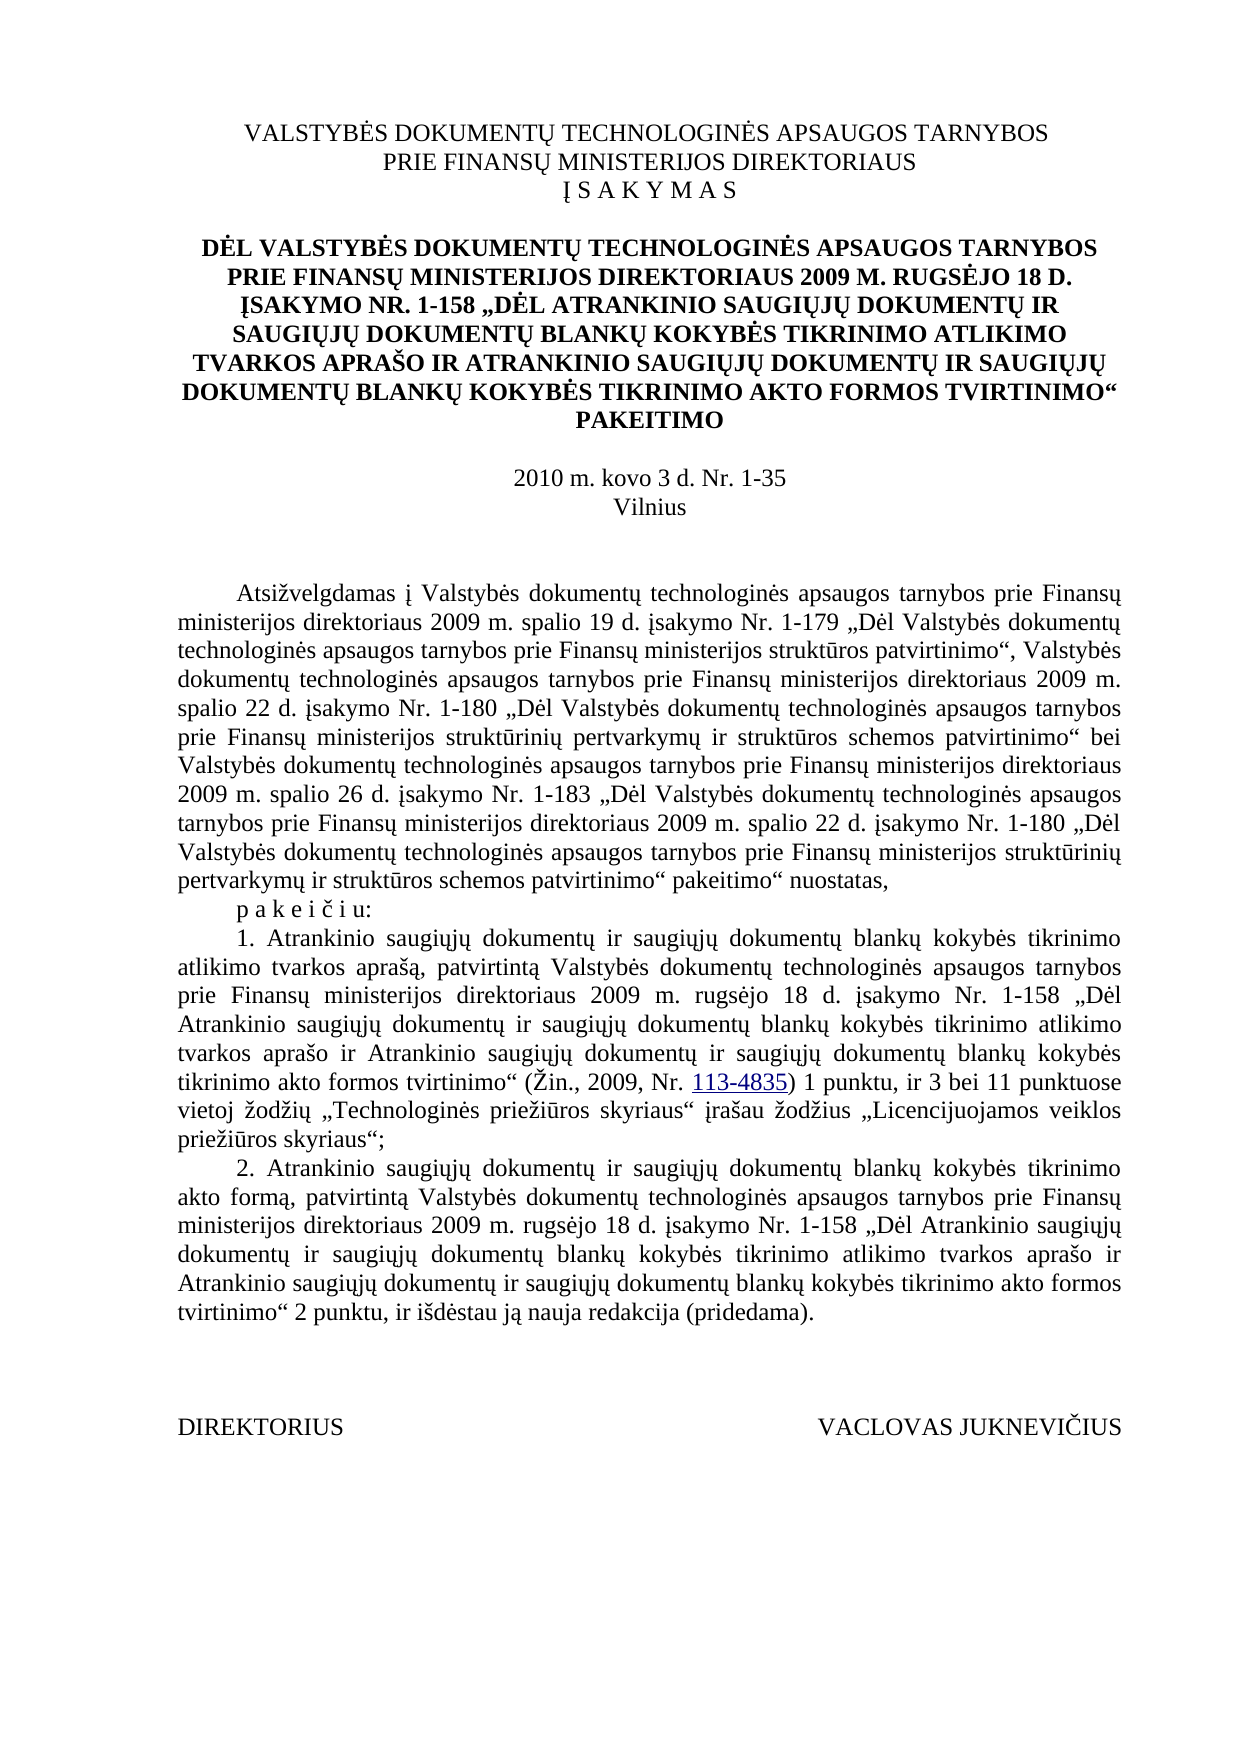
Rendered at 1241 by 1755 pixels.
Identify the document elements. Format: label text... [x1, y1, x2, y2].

text PRIE FINANSŲ MINISTERIJOS DIREKTORIAUS [177, 147, 1122, 176]
text 1. Atrankinio saugiųjų dokumentų ir saugiųjų dokumentų blankų kokybės tikrinimo atlikimo tvarkos aprašą, patvirtintą Valstybės dokumentų technologinės apsaugos tarnybos prie Finansų ministerijos direktoriaus 2009 m. rugsėjo 18 d. įsakymo Nr. 1-158 „Dėl Atrankinio saugiųjų dokumentų ir saugiųjų dokumentų blankų kokybės tikrinimo atlikimo tvarkos aprašo ir Atrankinio saugiųjų dokumentų ir saugiųjų dokumentų blankų kokybės tikrinimo akto formos tvirtinimo“ (Žin., 2009, Nr. 113-4835) 1 punktu, ir 3 bei 11 punktuose vietoj žodžių „Technologinės priežiūros skyriaus“ įrašau žodžius „Licencijuojamos veiklos priežiūros skyriaus“; [177, 923, 1122, 1153]
text 2. Atrankinio saugiųjų dokumentų ir saugiųjų dokumentų blankų kokybės tikrinimo akto formą, patvirtintą Valstybės dokumentų technologinės apsaugos tarnybos prie Finansų ministerijos direktoriaus 2009 m. rugsėjo 18 d. įsakymo Nr. 1-158 „Dėl Atrankinio saugiųjų dokumentų ir saugiųjų dokumentų blankų kokybės tikrinimo atlikimo tvarkos aprašo ir Atrankinio saugiųjų dokumentų ir saugiųjų dokumentų blankų kokybės tikrinimo akto formos tvirtinimo“ 2 punktu, ir išdėstau ją nauja redakcija (pridedama). [177, 1153, 1122, 1326]
text VALSTYBĖS DOKUMENTŲ TECHNOLOGINĖS APSAUGOS TARNYBOS [177, 118, 1122, 147]
text Atsižvelgdamas į Valstybės dokumentų technologinės apsaugos tarnybos prie Finansų ministerijos direktoriaus 2009 m. spalio 19 d. įsakymo Nr. 1-179 „Dėl Valstybės dokumentų technologinės apsaugos tarnybos prie Finansų ministerijos struktūros patvirtinimo“, Valstybės dokumentų technologinės apsaugos tarnybos prie Finansų ministerijos direktoriaus 2009 m. spalio 22 d. įsakymo Nr. 1-180 „Dėl Valstybės dokumentų technologinės apsaugos tarnybos prie Finansų ministerijos struktūrinių pertvarkymų ir struktūros schemos patvirtinimo“ bei Valstybės dokumentų technologinės apsaugos tarnybos prie Finansų ministerijos direktoriaus 2009 m. spalio 26 d. įsakymo Nr. 1-183 „Dėl Valstybės dokumentų technologinės apsaugos tarnybos prie Finansų ministerijos direktoriaus 2009 m. spalio 22 d. įsakymo Nr. 1-180 „Dėl Valstybės dokumentų technologinės apsaugos tarnybos prie Finansų ministerijos struktūrinių pertvarkymų ir struktūros schemos patvirtinimo“ pakeitimo“ nuostatas, [177, 578, 1122, 894]
text DĖL VALSTYBĖS DOKUMENTŲ TECHNOLOGINĖS APSAUGOS TARNYBOS PRIE FINANSŲ MINISTERIJOS DIREKTORIAUS 2009 M. RUGSĖJO 18 D. ĮSAKYMO Nr. 1-158 „DĖL ATRANKINIO SAUGIŲJŲ DOKUMENTŲ IR SAUGIŲJŲ DOKUMENTŲ BLANKŲ KOKYBĖS TIKRINIMO ATLIKIMO TVARKOS APRAŠO IR ATRANKINIO SAUGIŲJŲ DOKUMENTŲ IR SAUGIŲJŲ DOKUMENTŲ BLANKŲ KOKYBĖS TIKRINIMO AKTO FORMOS TVIRTINIMO“ PAKEITIMO [177, 233, 1122, 434]
text ĮSAKYMAS [177, 176, 1122, 204]
text 2010 m. kovo 3 d. Nr. 1-35 [177, 463, 1122, 492]
text pakeičiu: [177, 894, 1122, 923]
text Vilnius [177, 492, 1122, 521]
text Direktorius Vaclovas Juknevičius [177, 1412, 1122, 1441]
